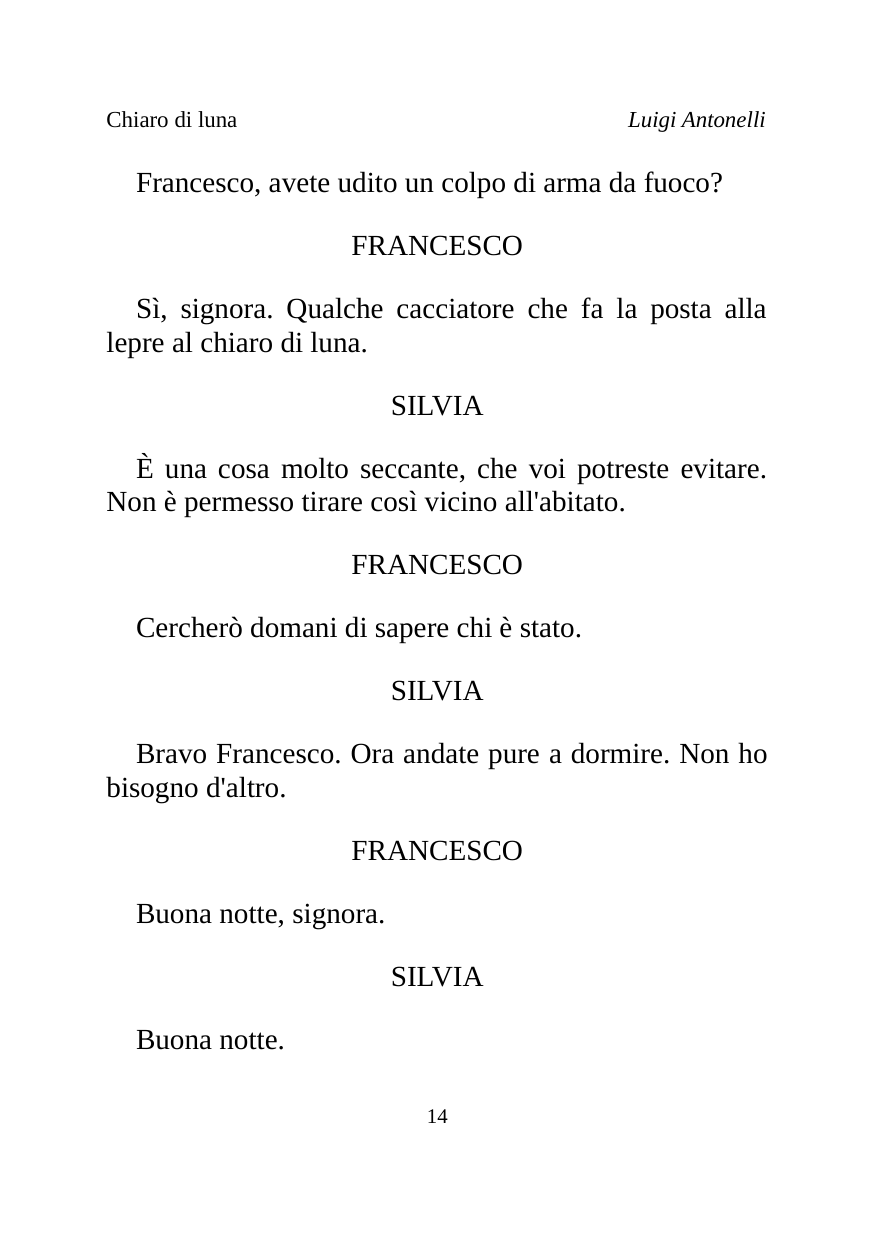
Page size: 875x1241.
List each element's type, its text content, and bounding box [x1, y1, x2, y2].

text FRANCESCO [106, 228, 768, 262]
text SILVIA [106, 959, 768, 993]
text Cercherò domani di sapere chi è stato. [106, 610, 768, 644]
text Sì, signora. Qualche cacciatore che fa la posta alla lepre al chiaro di luna. [106, 291, 768, 358]
text Buona notte, signora. [106, 896, 768, 929]
text Francesco, avete udito un colpo di arma da fuoco? [106, 165, 768, 199]
text FRANCESCO [106, 547, 768, 581]
text Bravo Francesco. Ora andate pure a dormire. Non ho bisogno d'altro. [106, 736, 768, 803]
text FRANCESCO [106, 833, 768, 867]
text È una cosa molto seccante, che voi potreste evitare. Non è permesso tirare così vicino all'abitato. [106, 451, 768, 518]
text SILVIA [106, 388, 768, 421]
text Buona notte. [106, 1022, 768, 1056]
text SILVIA [106, 673, 768, 707]
